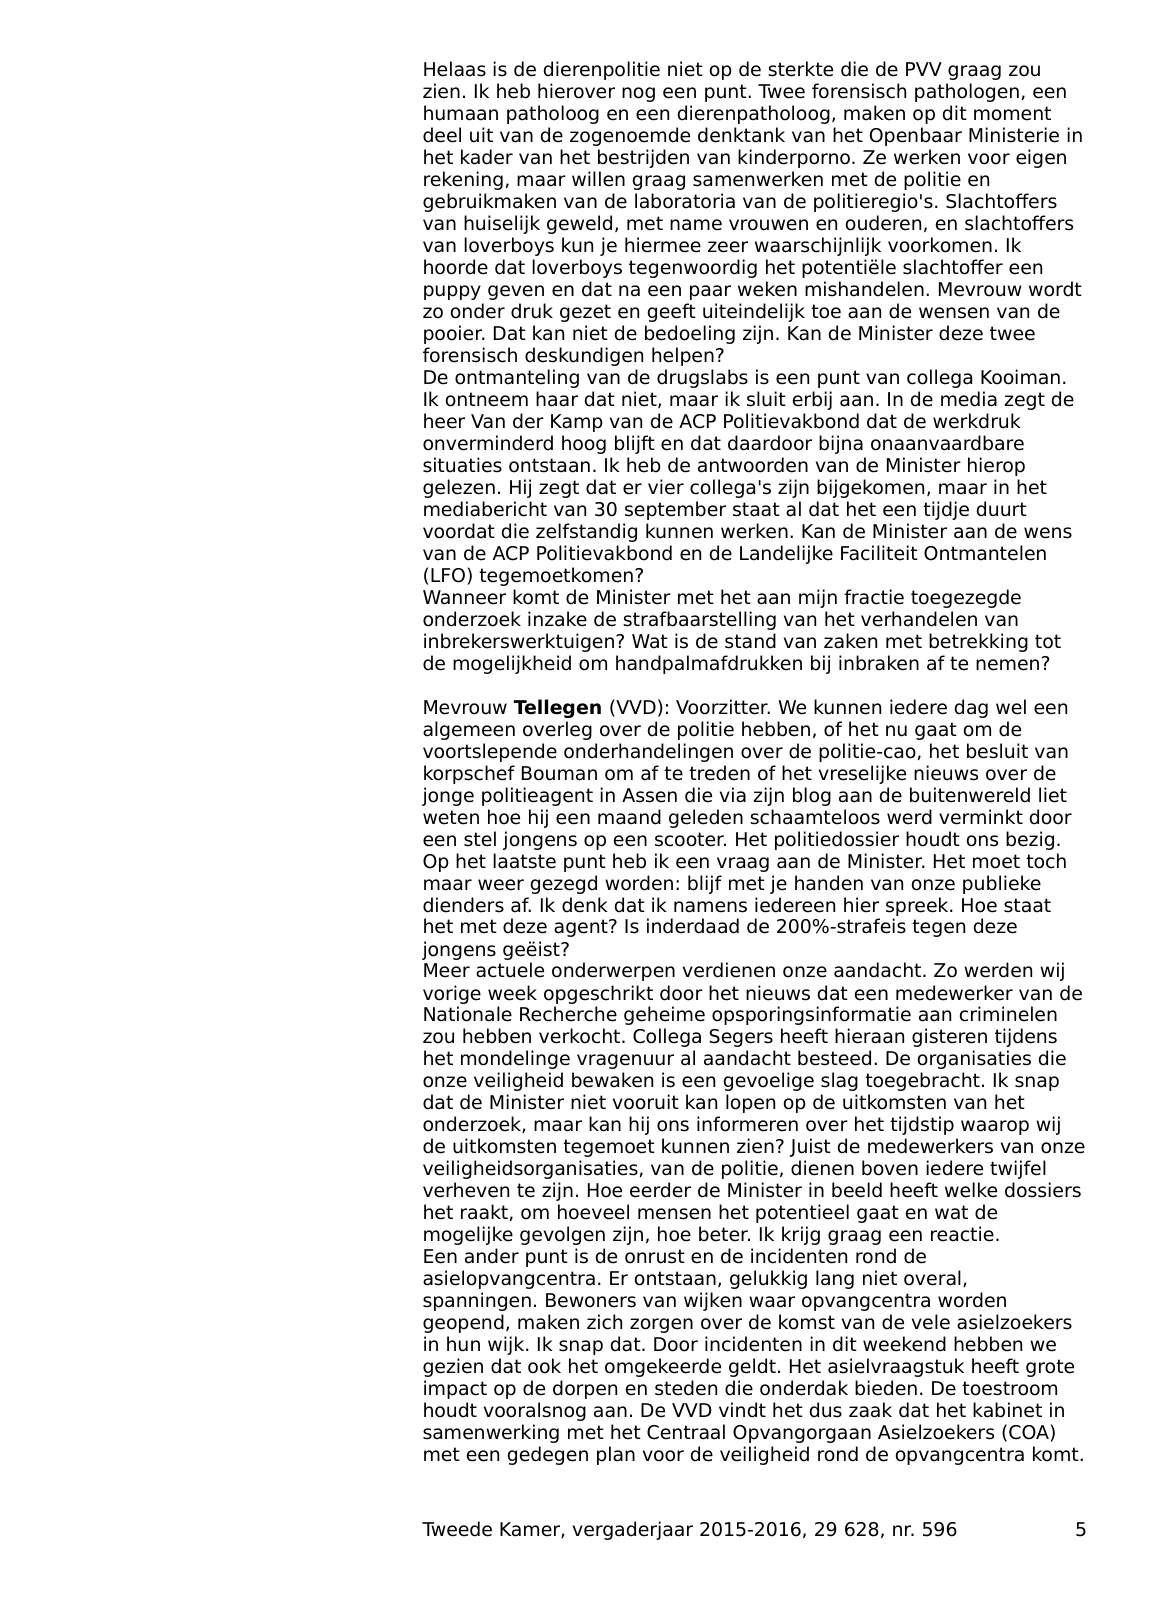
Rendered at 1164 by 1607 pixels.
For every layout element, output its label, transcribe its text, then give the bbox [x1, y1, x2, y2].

text Een ander punt is de onrust en de incidenten rond de asielopvangcentra. Er ontstaan, gelukkig lang niet overal, spanningen. Bewoners van wijken waar opvangcentra worden geopend, maken zich zorgen over de komst van de vele asielzoekers in hun wijk. Ik snap dat. Door incidenten in dit weekend hebben we gezien dat ook het omgekeerde geldt. Het asielvraagstuk heeft grote impact op de dorpen en steden die onderdak bieden. De toestroom houdt vooralsnog aan. De VVD vindt het dus zaak dat het kabinet in samenwerking met het Centraal Opvangorgaan Asielzoekers (COA) met een gedegen plan voor de veiligheid rond de opvangcentra komt. [422, 1246, 1087, 1466]
text Wanneer komt de Minister met het aan mijn fractie toegezegde onderzoek inzake de strafbaarstelling van het verhandelen van inbrekerswerktuigen? Wat is de stand van zaken met betrekking tot de mogelijkheid om handpalmafdrukken bij inbraken af te nemen? [422, 587, 1087, 674]
text Meer actuele onderwerpen verdienen onze aandacht. Zo werden wij vorige week opgeschrikt door het nieuws dat een medewerker van de Nationale Recherche geheime opsporingsinformatie aan criminelen zou hebben verkocht. Collega Segers heeft hieraan gisteren tijdens het mondelinge vragenuur al aandacht besteed. De organisaties die onze veiligheid bewaken is een gevoelige slag toegebracht. Ik snap dat de Minister niet vooruit kan lopen op de uitkomsten van het onderzoek, maar kan hij ons informeren over het tijdstip waarop wij de uitkomsten tegemoet kunnen zien? Juist de medewerkers van onze veiligheidsorganisaties, van de politie, dienen boven iedere twijfel verheven te zijn. Hoe eerder de Minister in beeld heeft welke dossiers het raakt, om hoeveel mensen het potentieel gaat en wat de mogelijke gevolgen zijn, hoe beter. Ik krijg graag een reactie. [422, 960, 1087, 1246]
text Mevrouw Tellegen (VVD): Voorzitter. We kunnen iedere dag wel een algemeen overleg over de politie hebben, of het nu gaat om de voortslepende onderhandelingen over de politie-cao, het besluit van korpschef Bouman om af te treden of het vreselijke nieuws over de jonge politieagent in Assen die via zijn blog aan de buitenwereld liet weten hoe hij een maand geleden schaamteloos werd verminkt door een stel jongens op een scooter. Het politiedossier houdt ons bezig. Op het laatste punt heb ik een vraag aan de Minister. Het moet toch maar weer gezegd worden: blijf met je handen van onze publieke dienders af. Ik denk dat ik namens iedereen hier spreek. Hoe staat het met deze agent? Is inderdaad de 200%-strafeis tegen deze jongens geëist? [422, 697, 1087, 960]
text Helaas is de dierenpolitie niet op de sterkte die de PVV graag zou zien. Ik heb hierover nog een punt. Twee forensisch pathologen, een humaan patholoog en een dierenpatholoog, maken op dit moment deel uit van de zogenoemde denktank van het Openbaar Ministerie in het kader van het bestrijden van kinderporno. Ze werken voor eigen rekening, maar willen graag samenwerken met de politie en gebruikmaken van de laboratoria van de politieregio's. Slachtoffers van huiselijk geweld, met name vrouwen en ouderen, en slachtoffers van loverboys kun je hiermee zeer waarschijnlijk voorkomen. Ik hoorde dat loverboys tegenwoordig het potentiële slachtoffer een puppy geven en dat na een paar weken mishandelen. Mevrouw wordt zo onder druk gezet en geeft uiteindelijk toe aan de wensen van de pooier. Dat kan niet de bedoeling zijn. Kan de Minister deze twee forensisch deskundigen helpen? [422, 59, 1087, 367]
text De ontmanteling van de drugslabs is een punt van collega Kooiman. Ik ontneem haar dat niet, maar ik sluit erbij aan. In de media zegt de heer Van der Kamp van de ACP Politievakbond dat de werkdruk onverminderd hoog blijft en dat daardoor bijna onaanvaardbare situaties ontstaan. Ik heb de antwoorden van de Minister hierop gelezen. Hij zegt dat er vier collega's zijn bijgekomen, maar in het mediabericht van 30 september staat al dat het een tijdje duurt voordat die zelfstandig kunnen werken. Kan de Minister aan de wens van de ACP Politievakbond en de Landelijke Faciliteit Ontmantelen (LFO) tegemoetkomen? [422, 367, 1087, 587]
